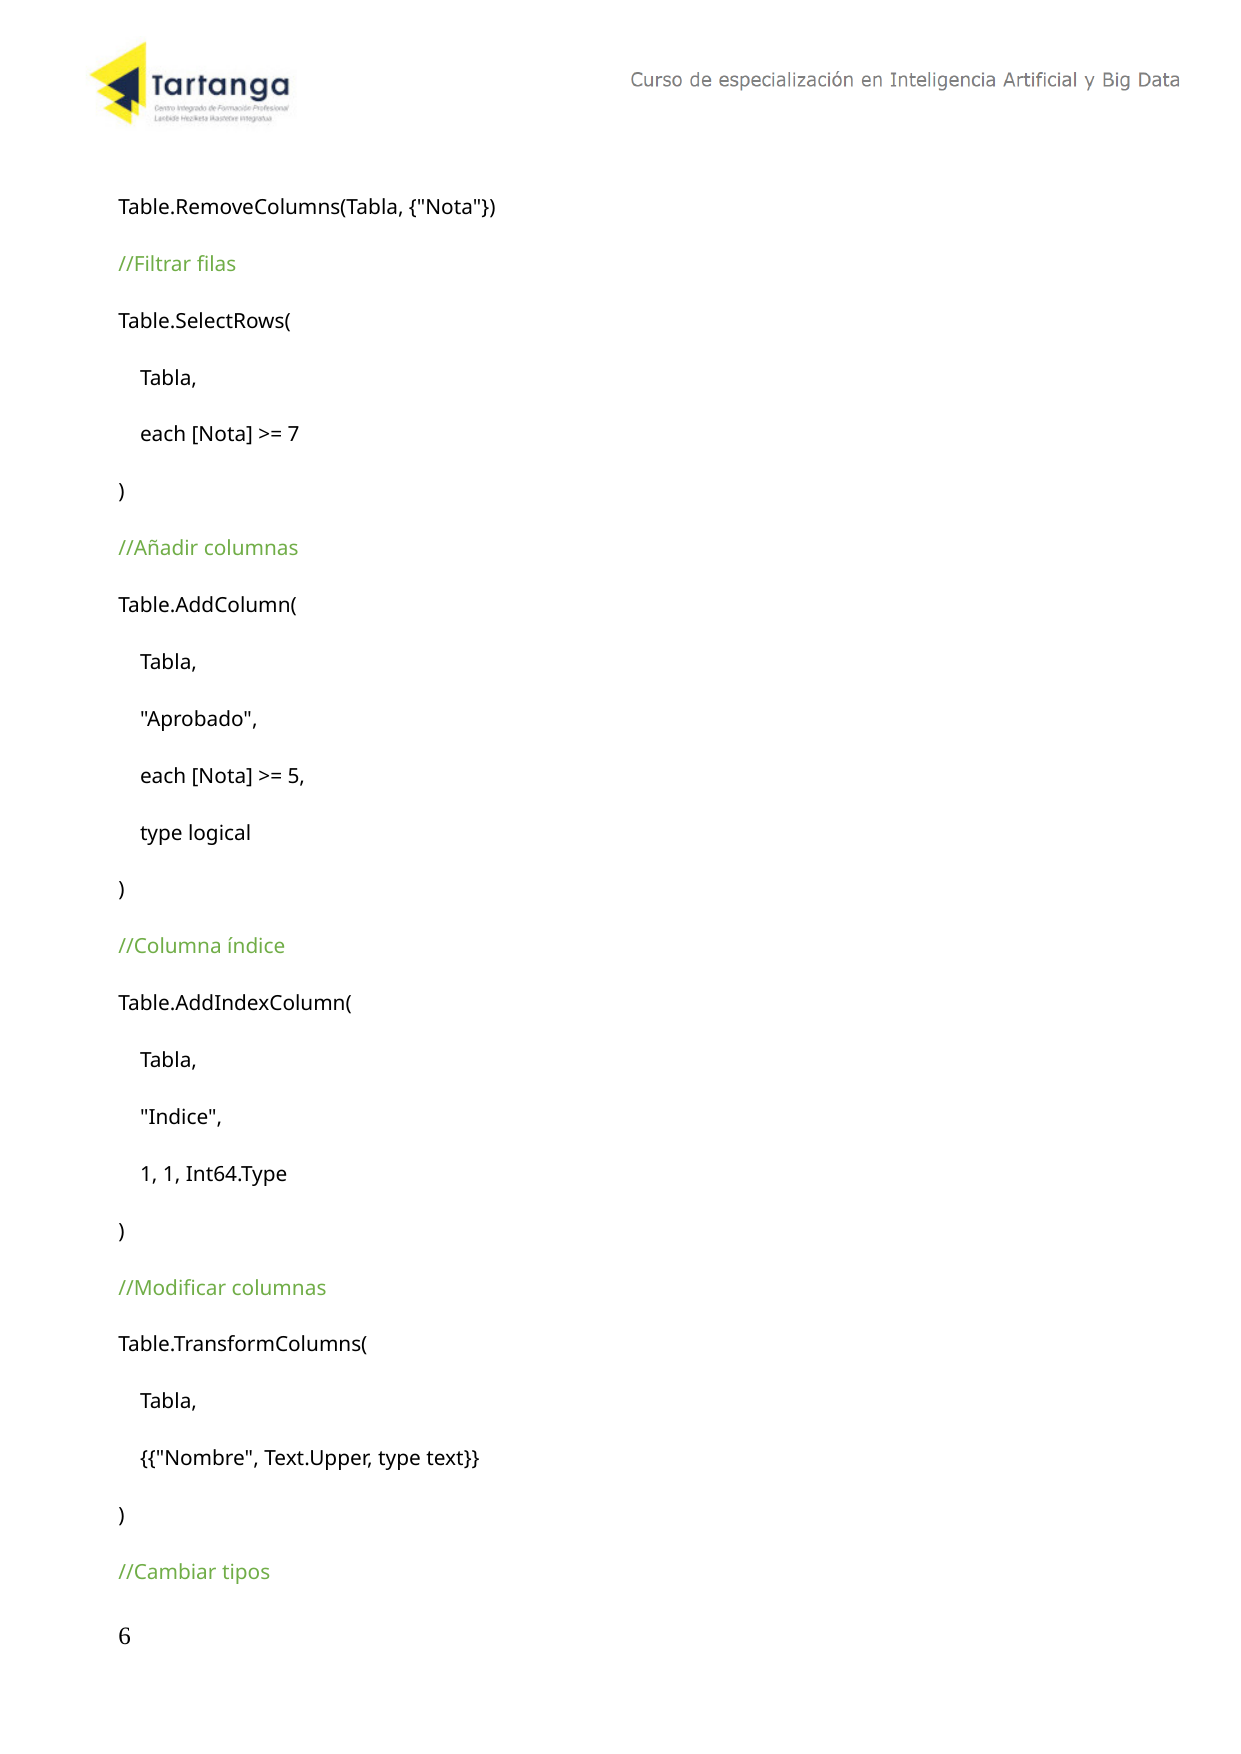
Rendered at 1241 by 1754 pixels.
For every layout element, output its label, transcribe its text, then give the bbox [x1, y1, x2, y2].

text //Cambiar tipos [118, 1557, 1122, 1585]
text type logical [118, 818, 1122, 846]
text Tabla, [118, 1386, 1122, 1415]
text "Aprobado", [118, 704, 1122, 732]
text "Indice", [118, 1102, 1122, 1130]
text each [Nota] >= 5, [118, 761, 1122, 789]
text //Añadir columnas [118, 533, 1122, 562]
text ) [118, 874, 1122, 903]
text //Columna índice [118, 931, 1122, 960]
text each [Nota] >= 7 [118, 419, 1122, 448]
text 1, 1, Int64.Type [118, 1159, 1122, 1187]
text Table.SelectRows( [118, 306, 1122, 334]
text //Modificar columnas [118, 1273, 1122, 1301]
text ) [118, 1216, 1122, 1244]
text Tabla, [118, 1045, 1122, 1073]
text Table.AddColumn( [118, 590, 1122, 618]
text Table.TransformColumns( [118, 1329, 1122, 1358]
text Tabla, [118, 363, 1122, 391]
text ) [118, 476, 1122, 505]
text Table.RemoveColumns(Tabla, {"Nota"}) [118, 192, 1122, 220]
text Table.AddIndexColumn( [118, 988, 1122, 1017]
text //Filtrar filas [118, 249, 1122, 277]
text Tabla, [118, 647, 1122, 675]
text ) [118, 1500, 1122, 1528]
text {{"Nombre", Text.Upper, type text}} [118, 1443, 1122, 1472]
